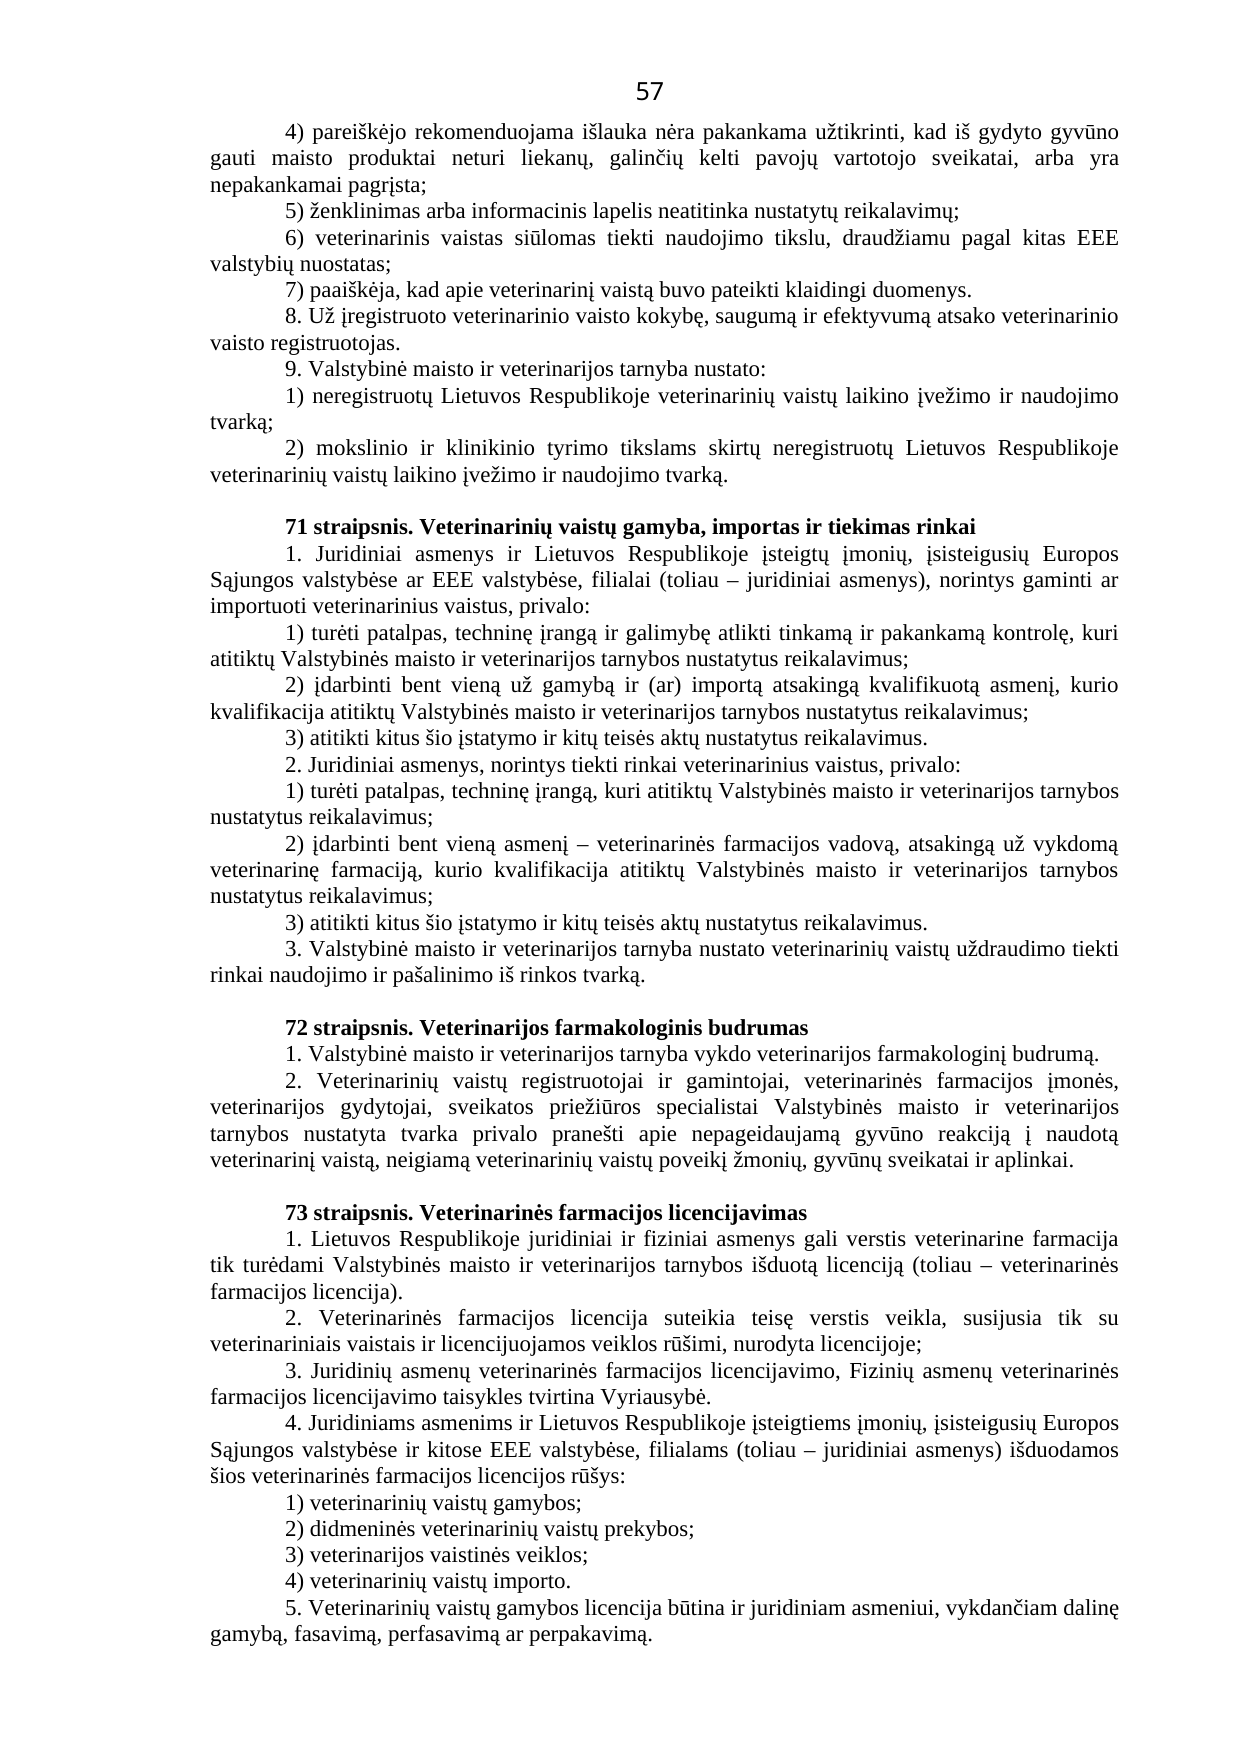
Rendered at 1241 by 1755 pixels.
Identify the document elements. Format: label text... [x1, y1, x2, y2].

text 7) paaiškėja, kad apie veterinarinį vaistą buvo pateikti klaidingi duomenys. [210, 276, 1120, 303]
text 71 straipsnis. Veterinarinių vaistų gamyba, importas ir tiekimas rinkai [210, 513, 1120, 540]
text 2. Juridiniai asmenys, norintys tiekti rinkai veterinarinius vaistus, privalo: [210, 751, 1120, 777]
text 1) veterinarinių vaistų gamybos; [210, 1488, 1120, 1515]
text 2) įdarbinti bent vieną asmenį – veterinarinės farmacijos vadovą, atsakingą už vykdomą veterinarinę farmaciją, kurio kvalifikacija atitiktų Valstybinės maisto ir veterinarijos tarnybos nustatytus reikalavimus; [210, 830, 1120, 909]
text 1. Juridiniai asmenys ir Lietuvos Respublikoje įsteigtų įmonių, įsisteigusių Europos Sąjungos valstybėse ar EEE valstybėse, filialai (toliau – juridiniai asmenys), norintys gaminti ar importuoti veterinarinius vaistus, privalo: [210, 540, 1120, 619]
text 6) veterinarinis vaistas siūlomas tiekti naudojimo tikslu, draudžiamu pagal kitas EEE valstybių nuostatas; [210, 223, 1120, 276]
text 1) neregistruotų Lietuvos Respublikoje veterinarinių vaistų laikino įvežimo ir naudojimo tvarką; [210, 382, 1120, 434]
text 3) atitikti kitus šio įstatymo ir kitų teisės aktų nustatytus reikalavimus. [210, 724, 1120, 751]
text 3) atitikti kitus šio įstatymo ir kitų teisės aktų nustatytus reikalavimus. [210, 909, 1120, 935]
text 3. Valstybinė maisto ir veterinarijos tarnyba nustato veterinarinių vaistų uždraudimo tiekti rinkai naudojimo ir pašalinimo iš rinkos tvarką. [210, 935, 1120, 988]
text 1) turėti patalpas, techninę įrangą, kuri atitiktų Valstybinės maisto ir veterinarijos tarnybos nustatytus reikalavimus; [210, 777, 1120, 830]
text 73 straipsnis. Veterinarinės farmacijos licencijavimas [210, 1199, 1120, 1225]
text 2. Veterinarinių vaistų registruotojai ir gamintojai, veterinarinės farmacijos įmonės, veterinarijos gydytojai, sveikatos priežiūros specialistai Valstybinės maisto ir veterinarijos tarnybos nustatyta tvarka privalo pranešti apie nepageidaujamą gyvūno reakciją į naudotą veterinarinį vaistą, neigiamą veterinarinių vaistų poveikį žmonių, gyvūnų sveikatai ir aplinkai. [210, 1067, 1120, 1172]
text 3) veterinarijos vaistinės veiklos; [210, 1541, 1120, 1568]
text 4. Juridiniams asmenims ir Lietuvos Respublikoje įsteigtiems įmonių, įsisteigusių Europos Sąjungos valstybėse ir kitose EEE valstybėse, filialams (toliau – juridiniai asmenys) išduodamos šios veterinarinės farmacijos licencijos rūšys: [210, 1409, 1120, 1488]
text 4) pareiškėjo rekomenduojama išlauka nėra pakankama užtikrinti, kad iš gydyto gyvūno gauti maisto produktai neturi liekanų, galinčių kelti pavojų vartotojo sveikatai, arba yra nepakankamai pagrįsta; [210, 118, 1120, 197]
text 2) mokslinio ir klinikinio tyrimo tikslams skirtų neregistruotų Lietuvos Respublikoje veterinarinių vaistų laikino įvežimo ir naudojimo tvarką. [210, 434, 1120, 487]
text 1. Valstybinė maisto ir veterinarijos tarnyba vykdo veterinarijos farmakologinį budrumą. [210, 1041, 1120, 1067]
text 2. Veterinarinės farmacijos licencija suteikia teisę verstis veikla, susijusia tik su veterinariniais vaistais ir licencijuojamos veiklos rūšimi, nurodyta licencijoje; [210, 1304, 1120, 1357]
text 5. Veterinarinių vaistų gamybos licencija būtina ir juridiniam asmeniui, vykdančiam dalinę gamybą, fasavimą, perfasavimą ar perpakavimą. [210, 1594, 1120, 1647]
text 1) turėti patalpas, techninę įrangą ir galimybę atlikti tinkamą ir pakankamą kontrolę, kuri atitiktų Valstybinės maisto ir veterinarijos tarnybos nustatytus reikalavimus; [210, 619, 1120, 672]
text 72 straipsnis. Veterinarijos farmakologinis budrumas [210, 1014, 1120, 1041]
text 4) veterinarinių vaistų importo. [210, 1568, 1120, 1594]
text 2) įdarbinti bent vieną už gamybą ir (ar) importą atsakingą kvalifikuotą asmenį, kurio kvalifikacija atitiktų Valstybinės maisto ir veterinarijos tarnybos nustatytus reikalavimus; [210, 672, 1120, 724]
text 2) didmeninės veterinarinių vaistų prekybos; [210, 1515, 1120, 1541]
text 5) ženklinimas arba informacinis lapelis neatitinka nustatytų reikalavimų; [210, 197, 1120, 223]
text 8. Už įregistruoto veterinarinio vaisto kokybę, saugumą ir efektyvumą atsako veterinarinio vaisto registruotojas. [210, 303, 1120, 355]
text 1. Lietuvos Respublikoje juridiniai ir fiziniai asmenys gali verstis veterinarine farmacija tik turėdami Valstybinės maisto ir veterinarijos tarnybos išduotą licenciją (toliau – veterinarinės farmacijos licencija). [210, 1225, 1120, 1304]
text 9. Valstybinė maisto ir veterinarijos tarnyba nustato: [210, 355, 1120, 382]
text 3. Juridinių asmenų veterinarinės farmacijos licencijavimo, Fizinių asmenų veterinarinės farmacijos licencijavimo taisykles tvirtina Vyriausybė. [210, 1357, 1120, 1409]
